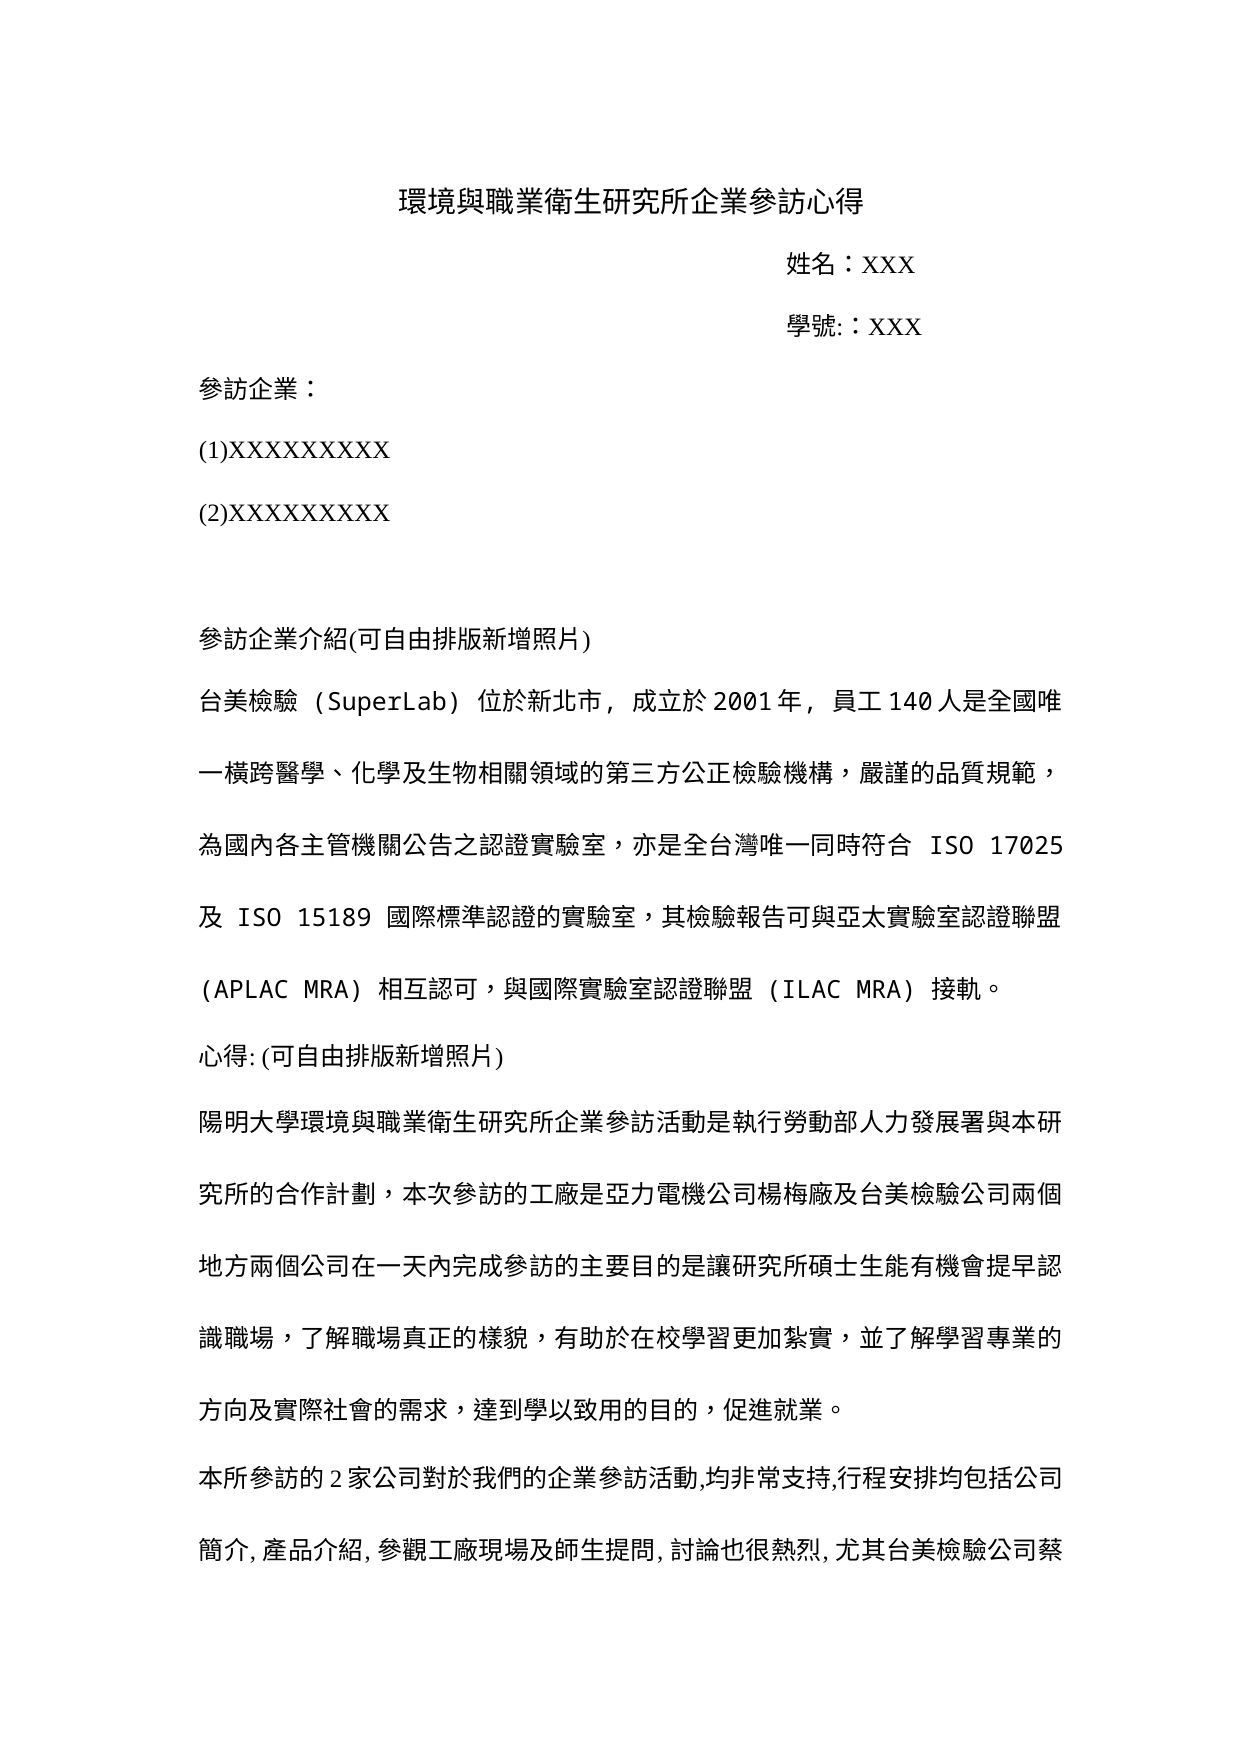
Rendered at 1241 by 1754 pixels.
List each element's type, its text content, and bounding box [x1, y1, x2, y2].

table_cell 參訪企業： (1)XXXXXXXXX (2)XXXXXXXXX [188, 346, 1075, 596]
table_cell [188, 283, 775, 346]
table_cell 陽明大學環境與職業衛生研究所企業參訪活動是執行勞動部人力發展署與本研究所的合作計劃，本次參訪的工廠是亞力電機公司楊梅廠及台美檢驗公司兩個地方兩個公司在一天內完成參訪的主要目的是讓研究所碩士生能有機會提早認識職場，了解職場真正的樣貌，有助於在校學習更加紮實，並了解學習專業的方向及實際社會的需求，達到學以致用的目的，促進就業。 本所參訪的2家公司對於我們的企業參訪活動,均非常支持,行程安排均包括公司簡介, 產品介紹, 參觀工廠現場及師生提問, 討論也很熱烈, 尤其台美檢驗公司蔡 [188, 1079, 1075, 1569]
table_cell 參訪企業介紹(可自由排版新增照片) [188, 596, 1075, 658]
table_cell [188, 221, 775, 283]
table_cell 心得: (可自由排版新增照片) [188, 1013, 1075, 1079]
table_cell 台美檢驗 (SuperLab) 位於新北市, 成立於2001年, 員工140人是全國唯一橫跨醫學、化學及生物相關領域的第三方公正檢驗機構，嚴謹的品質規範，為國內各主管機關公告之認證實驗室，亦是全台灣唯一同時符合 ISO 17025 及 ISO 15189 國際標準認證的實驗室，其檢驗報告可與亞太實驗室認證聯盟 (APLAC MRA) 相互認可，與國際實驗室認證聯盟 (ILAC MRA) 接軌。 [188, 658, 1075, 1012]
table_header 環境與職業衛生研究所企業參訪心得 [188, 158, 1075, 221]
table_cell 學號:：XXX [775, 283, 1075, 346]
table_cell 姓名：XXX [775, 221, 1075, 283]
